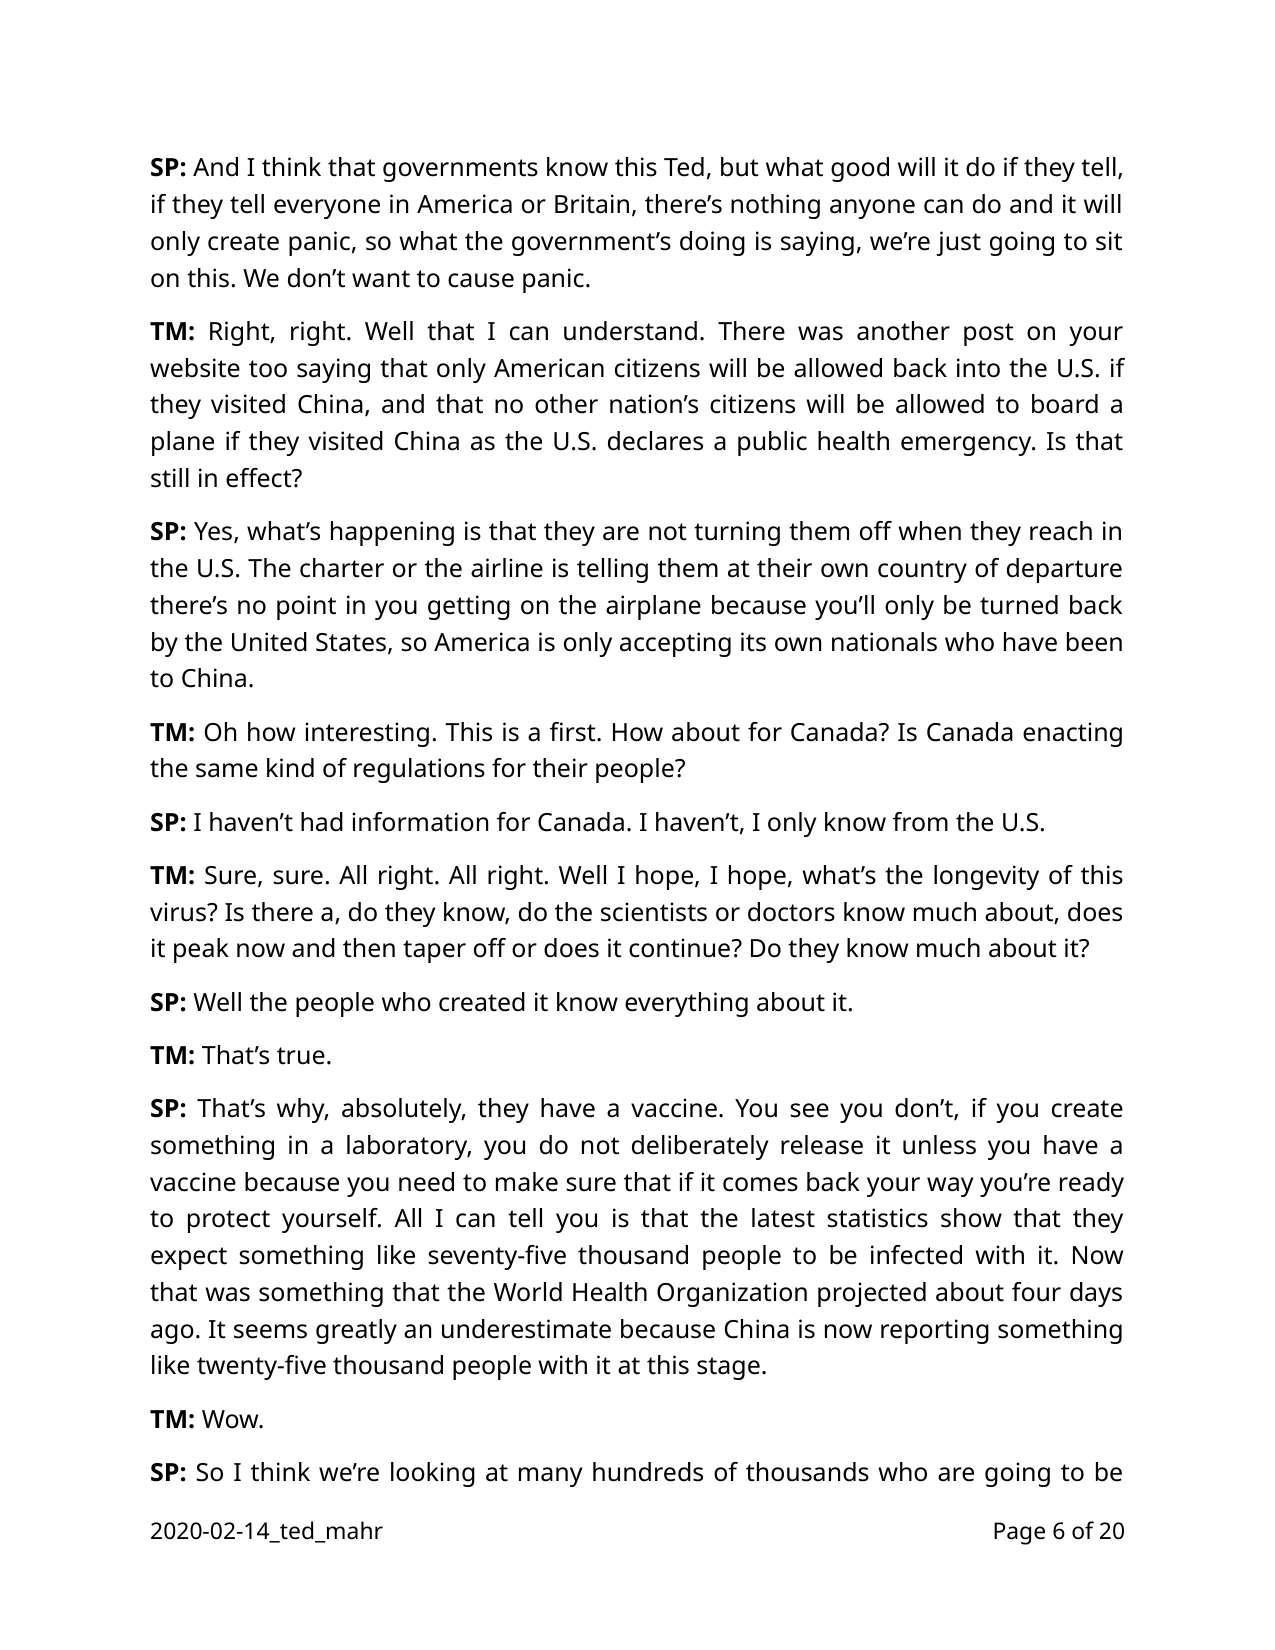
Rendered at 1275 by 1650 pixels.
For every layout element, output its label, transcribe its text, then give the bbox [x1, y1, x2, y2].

text TM: Right, right. Well that I can understand. There was another post on your website too saying that only American citizens will be allowed back into the U.S. if they visited China, and that no other nation’s citizens will be allowed to board a plane if they visited China as the U.S. declares a public health emergency. Is that still in effect? [150, 313, 1125, 495]
text SP: Yes, what’s happening is that they are not turning them off when they reach in the U.S. The charter or the airline is telling them at their own country of departure there’s no point in you getting on the airplane because you’ll only be turned back by the United States, so America is only accepting its own nationals who have been to China. [150, 514, 1125, 695]
text TM: That’s true. [150, 1037, 1125, 1071]
text TM: Sure, sure. All right. All right. Well I hope, I hope, what’s the longevity of this virus? Is there a, do they know, do the scientists or doctors know much about, does it peak now and then taper off or does it continue? Do they know much about it? [150, 857, 1125, 965]
text SP: And I think that governments know this Ted, but what good will it do if they tell, if they tell everyone in America or Britain, there’s nothing anyone can do and it will only create panic, so what the government’s doing is saying, we’re just going to sit on this. We don’t want to cause panic. [150, 150, 1125, 294]
text TM: Wow. [150, 1401, 1125, 1435]
text TM: Oh how interesting. This is a first. How about for Canada? Is Canada enacting the same kind of regulations for their people? [150, 714, 1125, 785]
text SP: Well the people who created it know everything about it. [150, 984, 1125, 1018]
text SP: So I think we’re looking at many hundreds of thousands who are going to be [150, 1454, 1125, 1488]
text SP: That’s why, absolutely, they have a vaccine. You see you don’t, if you create something in a laboratory, you do not deliberately release it unless you have a vaccine because you need to make sure that if it comes back your way you’re ready to protect yourself. All I can tell you is that the latest statistics show that they expect something like seventy-five thousand people to be infected with it. Now that was something that the World Health Organization projected about four days ago. It seems greatly an underestimate because China is now reporting something like twenty-five thousand people with it at this stage. [150, 1091, 1125, 1382]
text SP: I haven’t had information for Canada. I haven’t, I only know from the U.S. [150, 804, 1125, 838]
